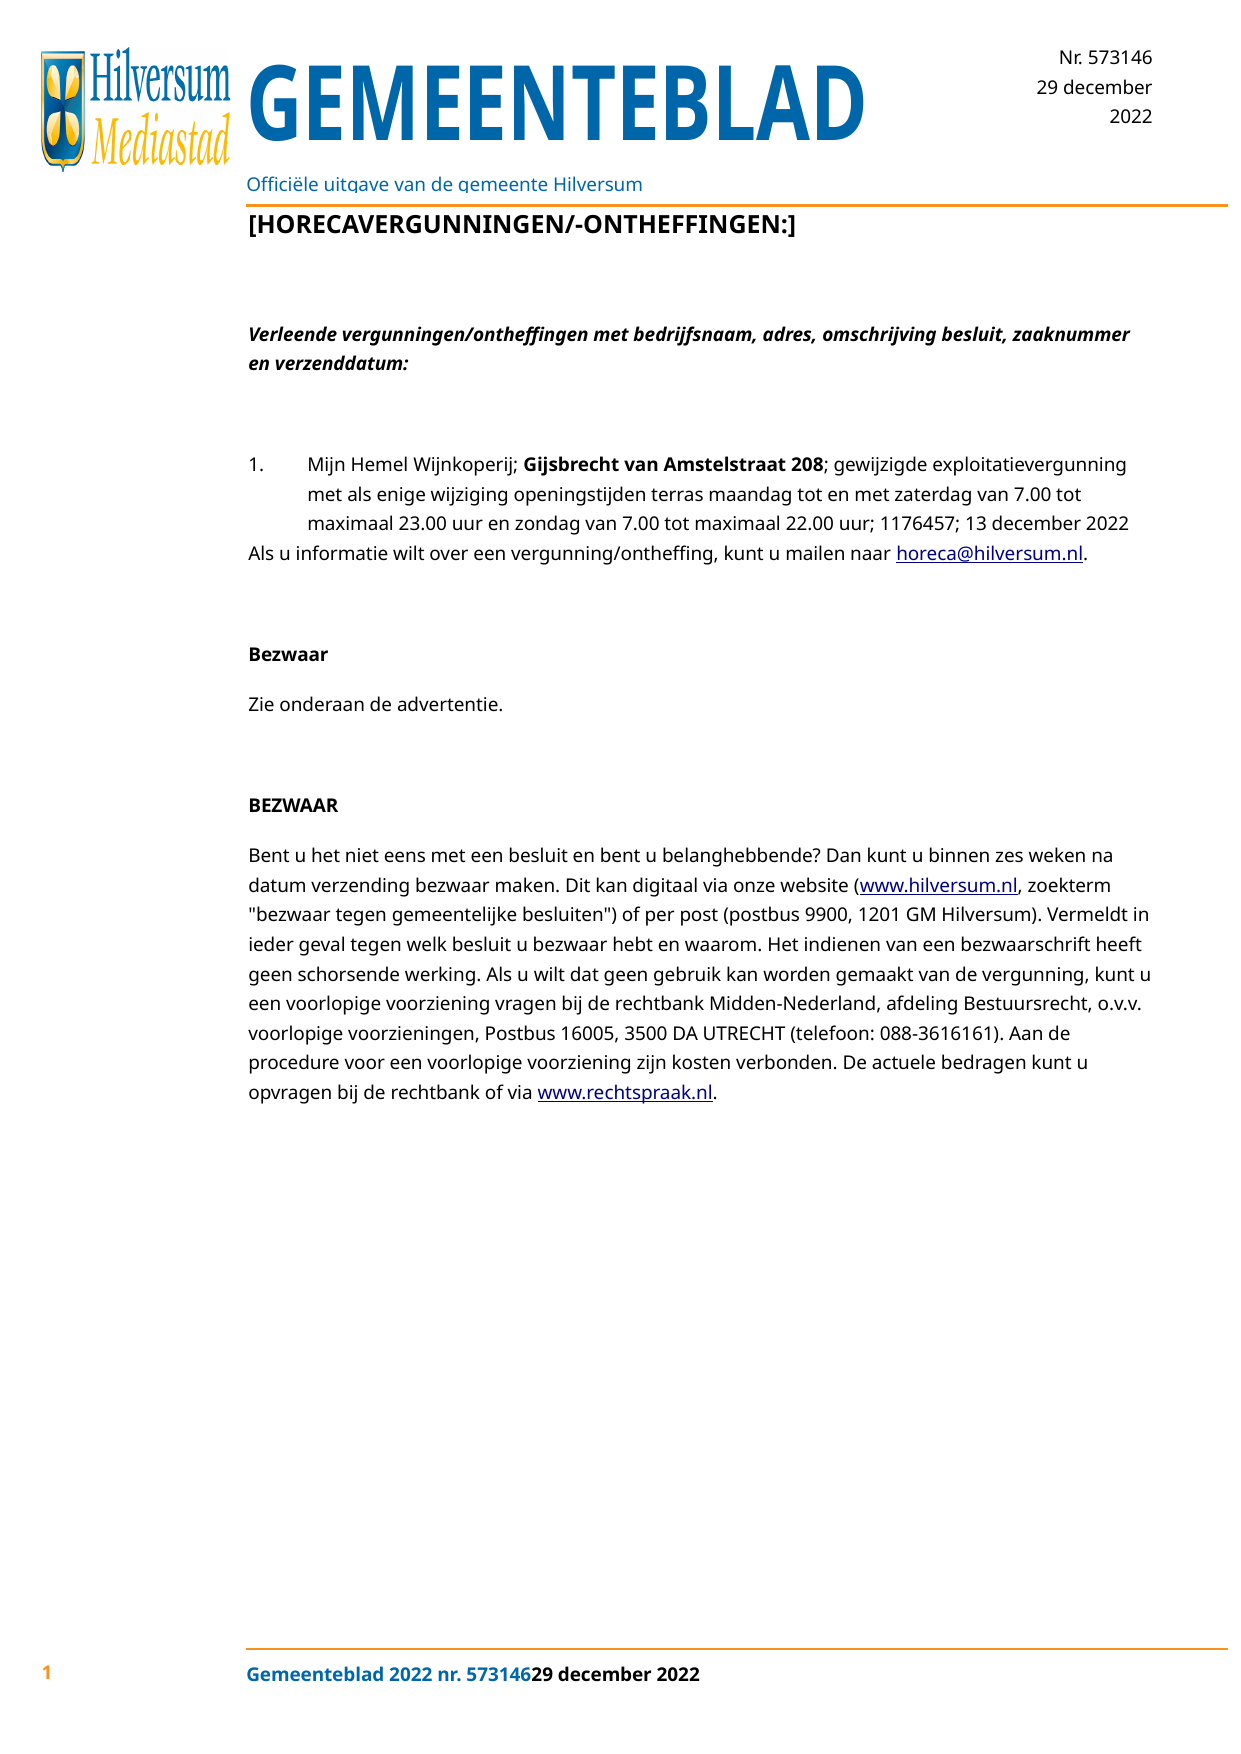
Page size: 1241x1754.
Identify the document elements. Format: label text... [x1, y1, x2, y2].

text [HORECAVERGUNNINGEN/-ONTHEFFINGEN:] [248, 207, 1152, 241]
text Bezwaar [248, 641, 1152, 666]
text BEZWAAR [248, 792, 1152, 818]
text Als u informatie wilt over een vergunning/ontheffing, kunt u mailen naar horeca@hilversum.nl. [248, 540, 1152, 566]
text Bent u het niet eens met een besluit en bent u belanghebbende? Dan kunt u binnen zes weken na datum verzending bezwaar maken. Dit kan digitaal via onze website (www.hilversum.nl, zoekterm "bezwaar tegen gemeentelijke besluiten") of per post (postbus 9900, 1201 GM Hilversum). Vermeldt in ieder geval tegen welk besluit u bezwaar hebt en waarom. Het indienen van een bezwaarschrift heeft geen schorsende werking. Als u wilt dat geen gebruik kan worden gemaakt van de vergunning, kunt u een voorlopige voorziening vragen bij de rechtbank Midden-Nederland, afdeling Bestuursrecht, o.v.v. voorlopige voorzieningen, Postbus 16005, 3500 DA UTRECHT (telefoon: 088-3616161). Aan de procedure voor een voorlopige voorziening zijn kosten verbonden. De actuele bedragen kunt u opvragen bij de rechtbank of via www.rechtspraak.nl. [248, 842, 1152, 1105]
text Zie onderaan de advertentie. [248, 691, 1152, 717]
list Mijn Hemel Wijnkoperij; Gijsbrecht van Amstelstraat 208; gewijzigde exploitatievergunning met als enige wijziging openingstijden terras maandag tot en met zaterdag van 7.00 tot maximaal 23.00 uur en zondag van 7.00 tot maximaal 22.00 uur; 1176457; 13 december 2022 [248, 451, 1152, 536]
text Verleende vergunningen/ontheffingen met bedrijfsnaam, adres, omschrijving besluit, zaaknummer en verzenddatum: [248, 321, 1152, 376]
picture [41, 47, 231, 172]
